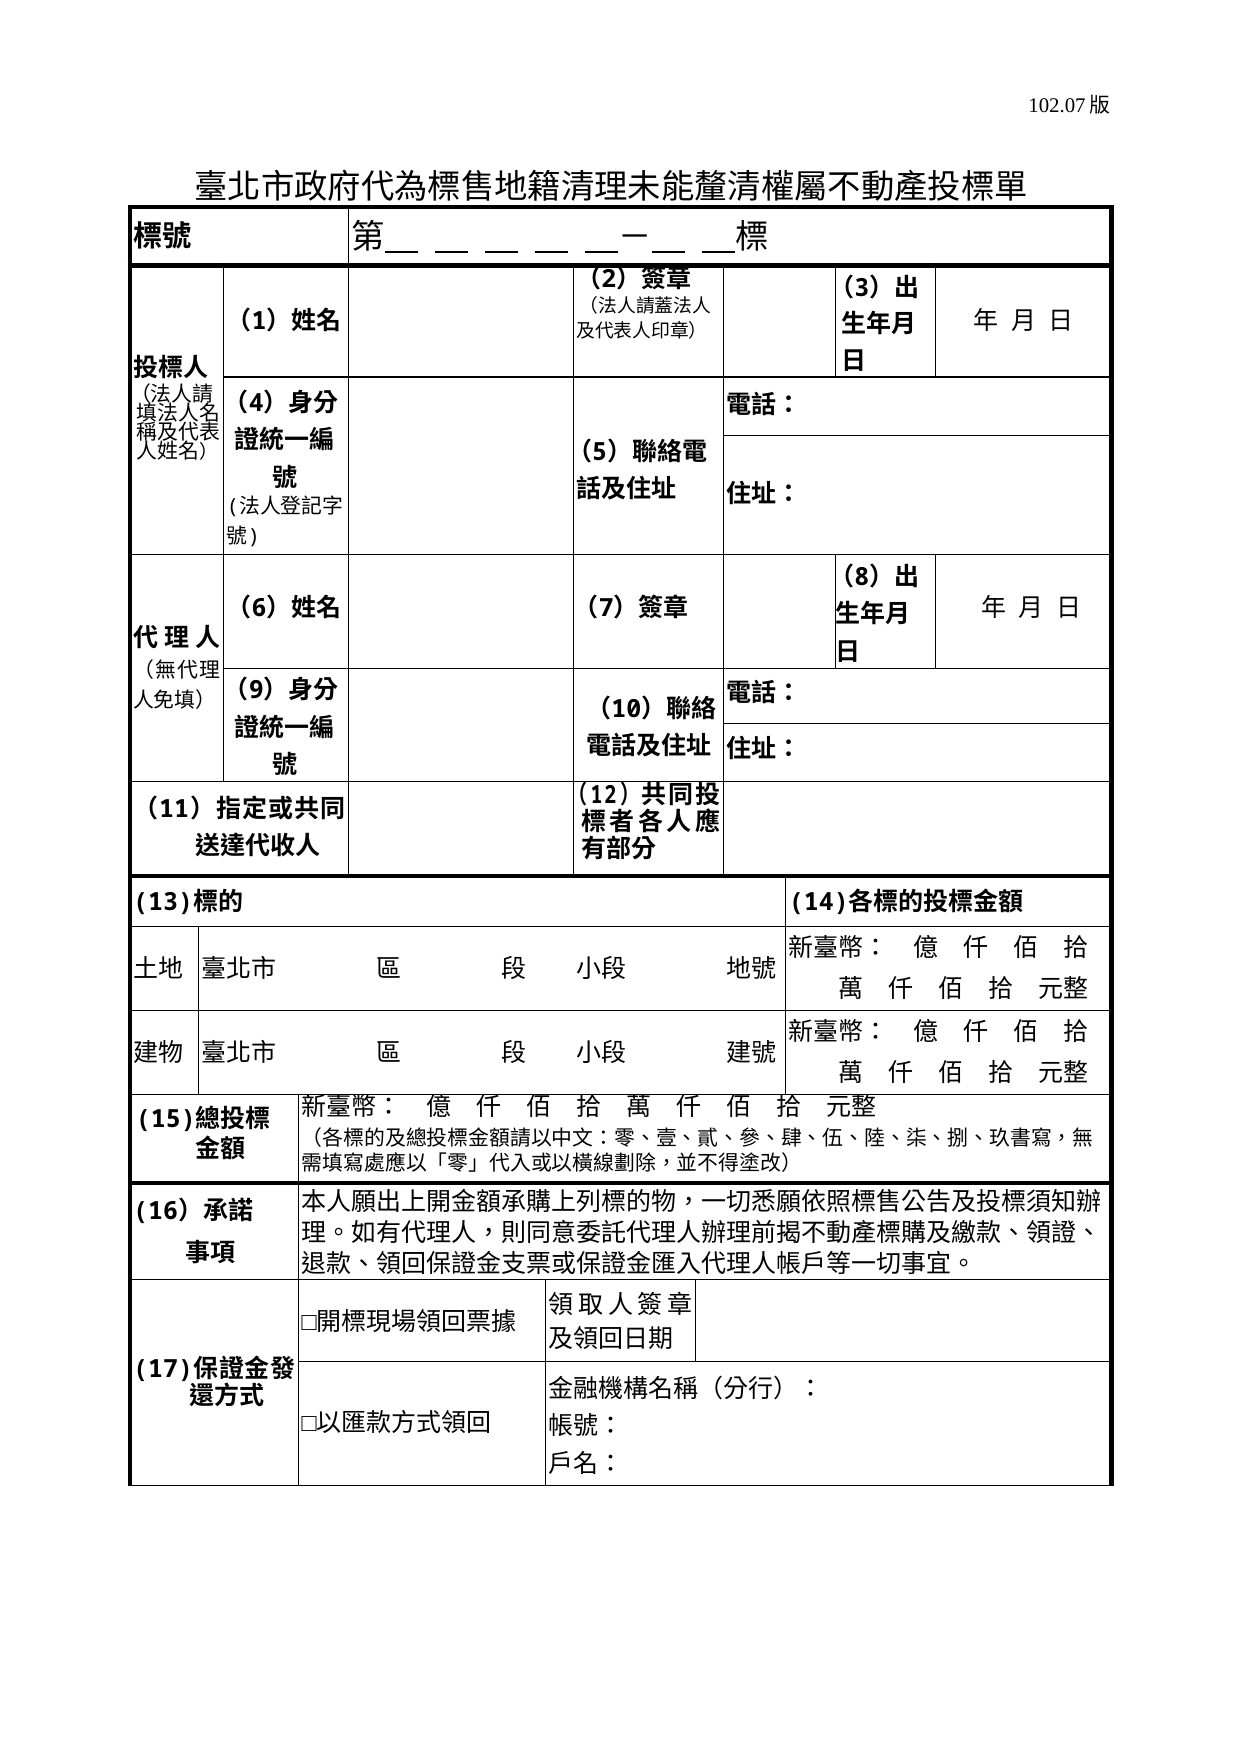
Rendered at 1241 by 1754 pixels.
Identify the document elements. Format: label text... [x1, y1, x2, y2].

table_cell 建物 [132, 1011, 198, 1094]
text 臺北市政府代為標售地籍清理未能釐清權屬不動產投標單 [111, 142, 1110, 204]
table_cell □開標現場領回票據 [299, 1280, 545, 1361]
table_cell （10）聯絡電話及住址 [574, 669, 723, 781]
table_cell 電話： [724, 669, 1109, 723]
table_cell 新臺幣： 億 仟 佰 拾 萬 仟 佰 拾 元整 [786, 1011, 1109, 1094]
table_cell [349, 669, 573, 781]
table_header 第 － 標 [349, 209, 1109, 263]
table_cell （1）姓名 [224, 268, 348, 376]
table_cell 電話： [724, 378, 1109, 435]
table_cell [349, 378, 573, 554]
table_cell （6）姓名 [224, 555, 348, 667]
table_cell （11）指定或共同送達代收人 [132, 782, 348, 873]
table_cell 年 月 日 [936, 555, 1109, 667]
table_cell □以匯款方式領回 [299, 1362, 545, 1485]
table_cell 土地 [132, 927, 198, 1010]
table_cell 臺北市 區 段 小段 地號 [199, 927, 785, 1010]
table_cell （7）簽章 [574, 555, 723, 667]
table_header 標號 [132, 209, 348, 263]
table_cell (14)各標的投標金額 [786, 878, 1109, 926]
table_cell （9）身分證統一編號 [224, 669, 348, 781]
table_cell (17)保證金發還方式 [132, 1280, 298, 1485]
table_cell 代理人（無代理人免填） [132, 555, 223, 781]
table_cell [724, 268, 835, 376]
table_cell （5）聯絡電話及住址 [574, 378, 723, 554]
table_cell 臺北市 區 段 小段 建號 [199, 1011, 785, 1094]
table_cell （12）共同投標者各人應有部分 [574, 782, 723, 873]
table_cell 投標人 （法人請填法人名稱及代表人姓名） [132, 268, 223, 554]
table_cell [696, 1280, 1109, 1361]
table_cell (13)標的 [132, 878, 785, 926]
table_cell （4）身分證統一編號 (法人登記字 號) [224, 378, 348, 554]
table_cell 本人願出上開金額承購上列標的物，一切悉願依照標售公告及投標須知辦理。如有代理人，則同意委託代理人辦理前揭不動產標購及繳款、領證、退款、領回保證金支票或保證金匯入代理人帳戶等一切事宜。 [299, 1185, 1109, 1279]
table_cell 金融機構名稱（分行）： 帳號： 戶名： [546, 1362, 1109, 1485]
table_cell 新臺幣： 億 仟 佰 拾 萬 仟 佰 拾 元整 （各標的及總投標金額請以中文：零、壹、貳、參、肆、伍、陸、柒、捌、玖書寫，無需填寫處應以「零」代入或以橫線劃除，並不得塗改） [299, 1095, 1109, 1181]
table_cell [349, 555, 573, 667]
table_cell [724, 782, 1109, 873]
table_cell 新臺幣： 億 仟 佰 拾 萬 仟 佰 拾 元整 [786, 927, 1109, 1010]
table_cell (15)總投標 金額 [132, 1095, 298, 1181]
table_cell (16）承諾 事項 [132, 1185, 298, 1279]
table_cell （8）出生年月日 [836, 555, 935, 667]
table_cell 年 月 日 [936, 268, 1109, 376]
table_cell （3）出生年月日 [836, 268, 935, 376]
table_cell [349, 268, 573, 376]
table_cell 住址： [724, 724, 1109, 781]
table_cell [724, 555, 835, 667]
table_cell [349, 782, 573, 873]
table_cell （2）簽章 （法人請蓋法人及代表人印章） [574, 268, 723, 376]
table_cell 住址： [724, 436, 1109, 554]
table_cell 領取人簽章及領回日期 [546, 1280, 695, 1361]
